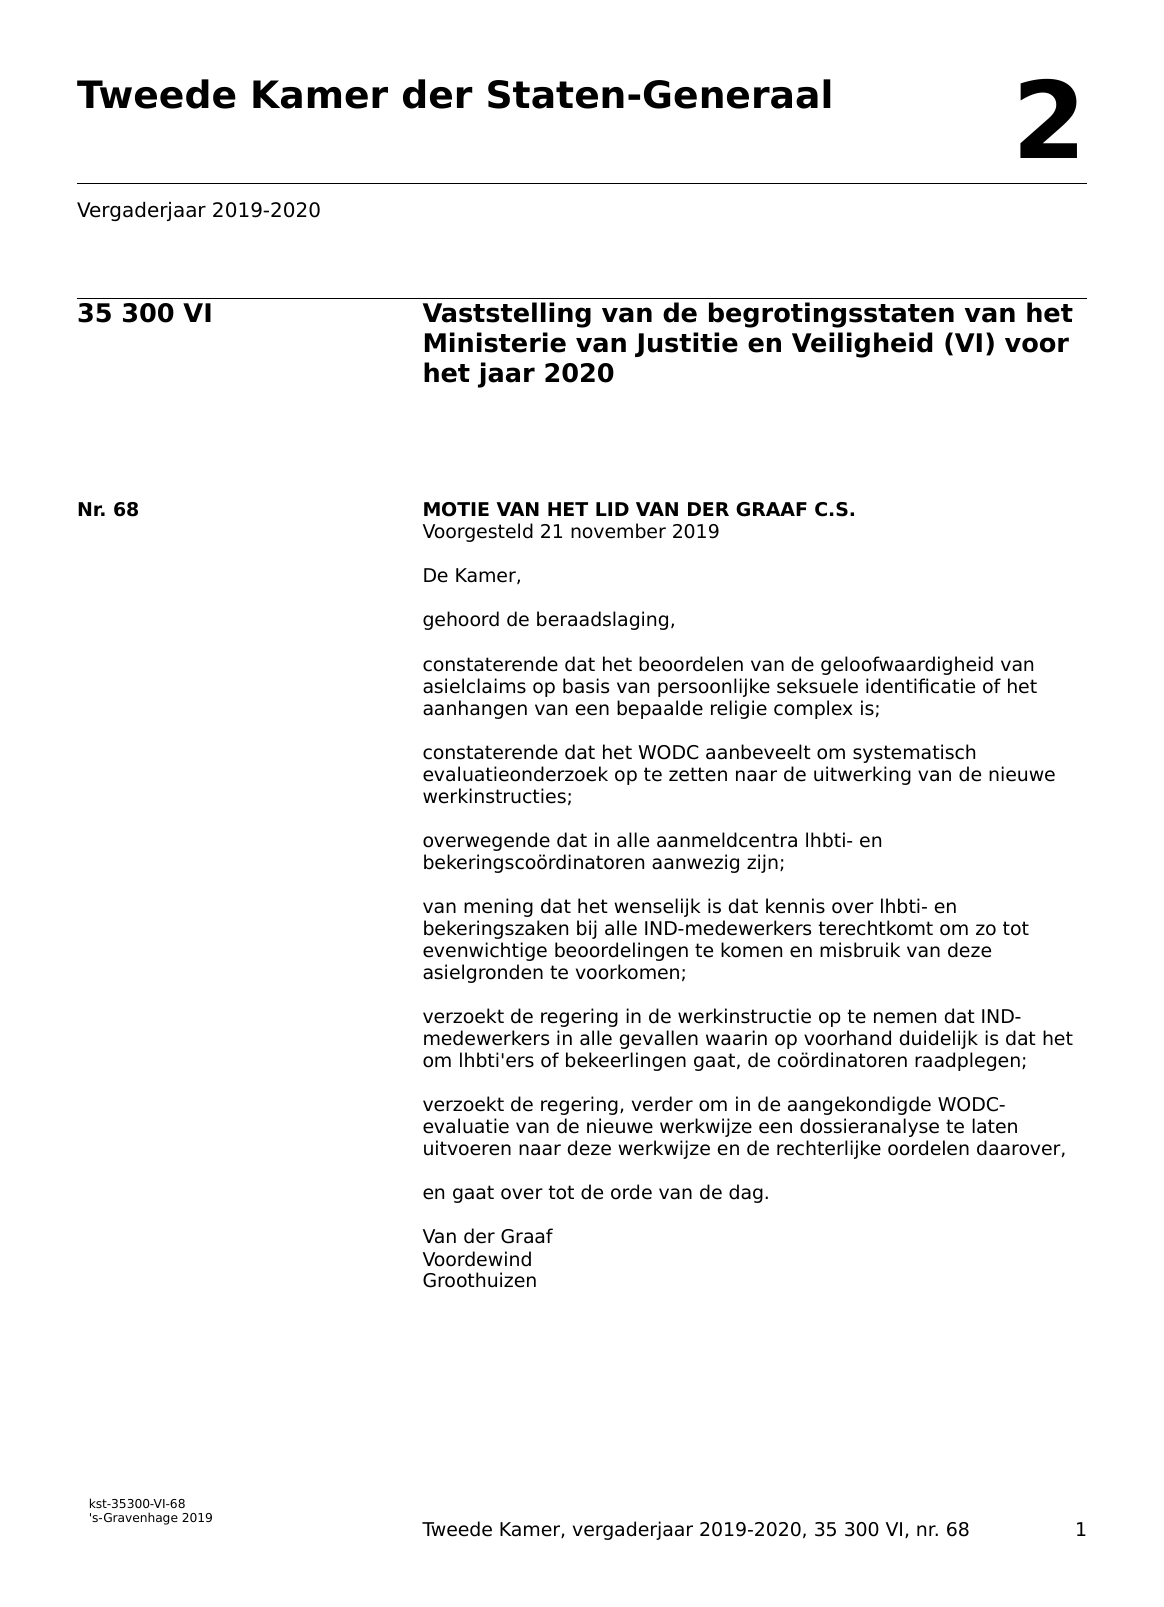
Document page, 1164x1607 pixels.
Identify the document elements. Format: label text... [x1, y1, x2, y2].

text Van der Graaf [422, 1226, 1087, 1248]
text verzoekt de regering, verder om in de aangekondigde WODC-evaluatie van de nieuwe werkwijze een dossieranalyse te laten uitvoeren naar deze werkwijze en de rechterlijke oordelen daarover, [422, 1094, 1087, 1160]
text gehoord de beraadslaging, [422, 609, 1087, 631]
text verzoekt de regering in de werkinstructie op te nemen dat IND-medewerkers in alle gevallen waarin op voorhand duidelijk is dat het om lhbti'ers of bekeerlingen gaat, de coördinatoren raadplegen; [422, 1006, 1087, 1072]
text kst-35300-VI-68 [88, 1497, 323, 1511]
table_header Tweede Kamer der Staten-Generaal [77, 59, 886, 183]
table_header 2 [886, 59, 1087, 183]
text Voordewind [422, 1248, 1087, 1270]
text constaterende dat het WODC aanbeveelt om systematisch evaluatieonderzoek op te zetten naar de uitwerking van de nieuwe werkinstructies; [422, 742, 1087, 808]
subtitle Nr. 68 MOTIE VAN HET LID VAN DER GRAAF C.S. [77, 499, 1087, 521]
text constaterende dat het beoordelen van de geloofwaardigheid van asielclaims op basis van persoonlijke seksuele identificatie of het aanhangen van een bepaalde religie complex is; [422, 653, 1087, 719]
text Groothuizen [422, 1270, 1087, 1292]
text 's-Gravenhage 2019 [88, 1511, 323, 1525]
text De Kamer, [422, 565, 1087, 587]
subtitle 35 300 VI Vaststelling van de begrotingsstaten van het Ministerie van Justitie en Veiligheid (VI) voor het jaar 2020 [77, 299, 1087, 388]
text en gaat over tot de orde van de dag. [422, 1182, 1087, 1204]
table_cell Vergaderjaar 2019-2020 [77, 184, 1087, 298]
text van mening dat het wenselijk is dat kennis over lhbti- en bekeringszaken bij alle IND-medewerkers terechtkomt om zo tot evenwichtige beoordelingen te komen en misbruik van deze asielgronden te voorkomen; [422, 896, 1087, 984]
text Voorgesteld 21 november 2019 [422, 521, 1087, 543]
text overwegende dat in alle aanmeldcentra lhbti- en bekeringscoördinatoren aanwezig zijn; [422, 830, 1087, 874]
